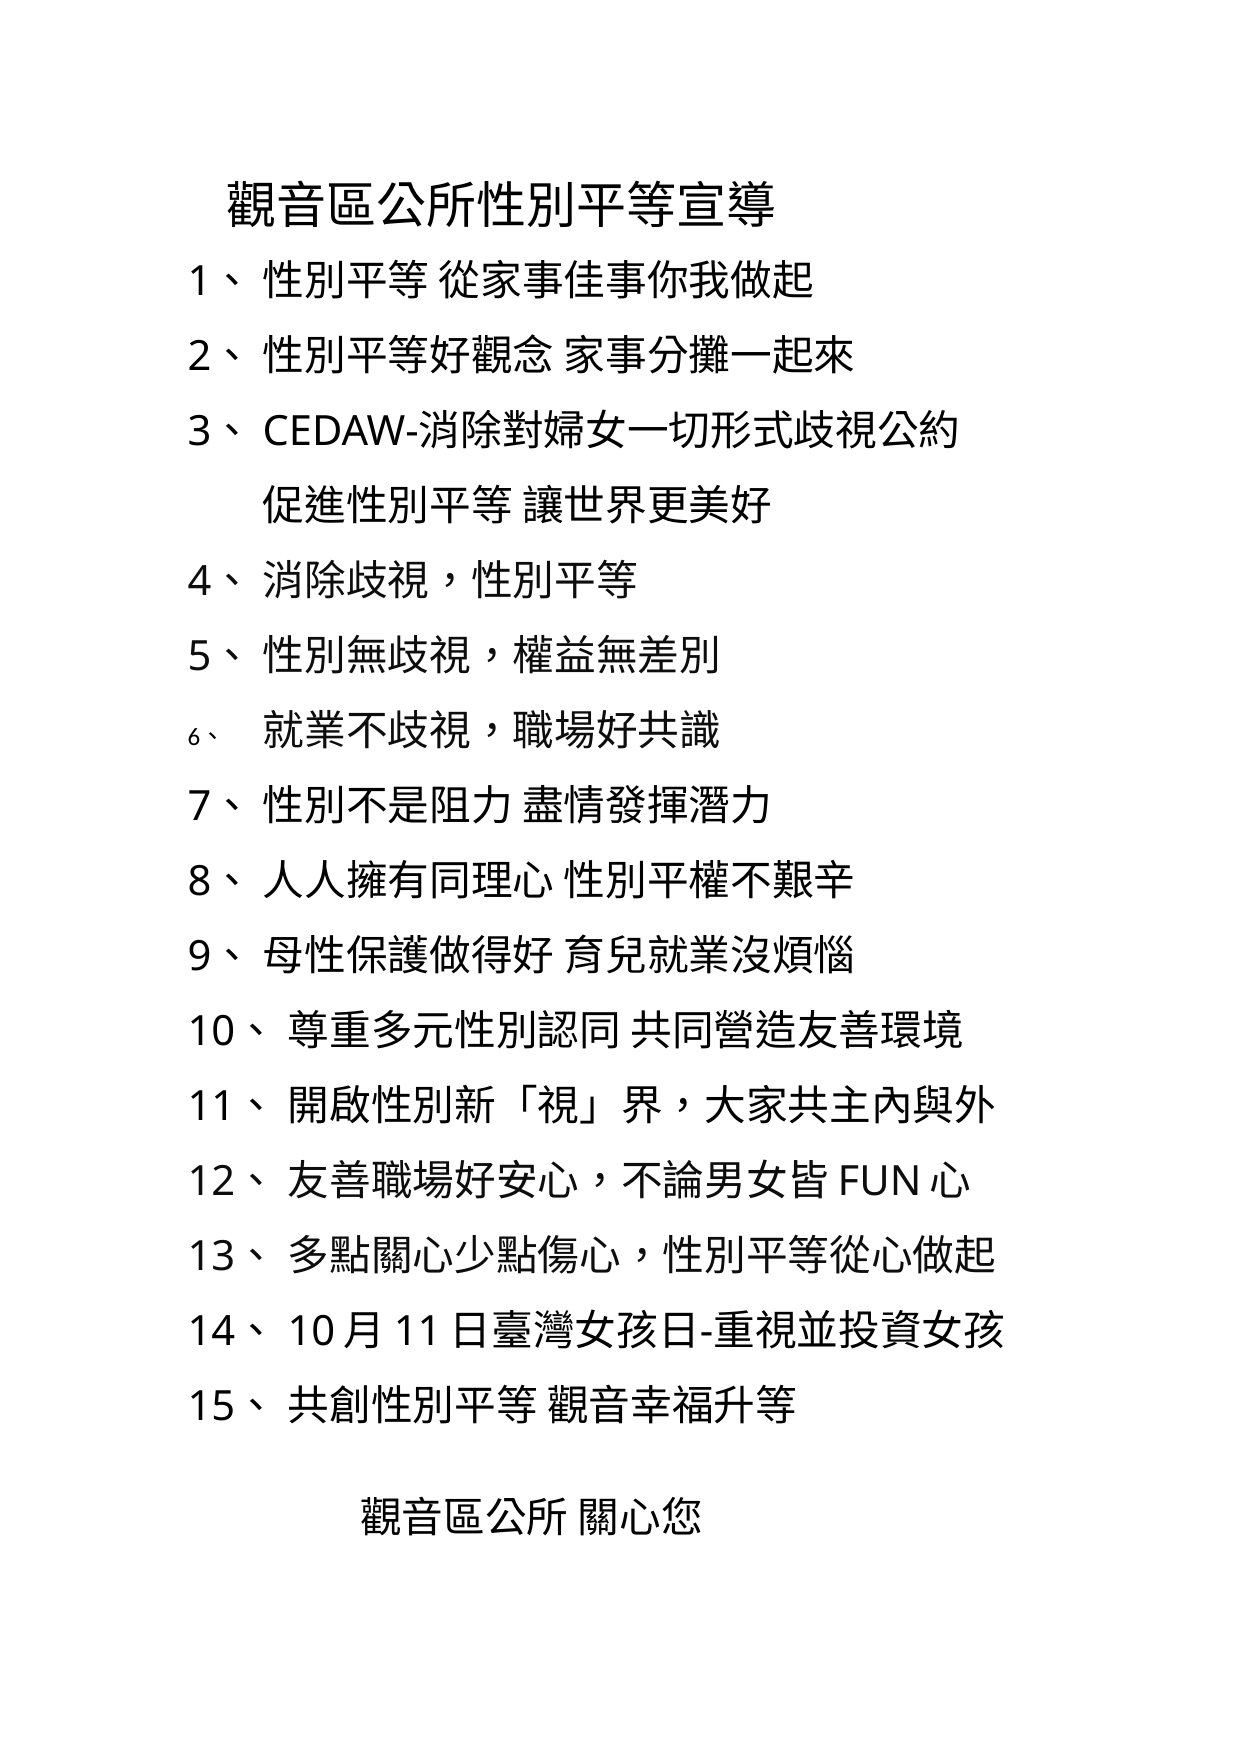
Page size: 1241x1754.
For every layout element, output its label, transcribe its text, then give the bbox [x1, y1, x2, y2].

list 性別平等好觀念 家事分攤一起來 [187, 314, 1053, 389]
list 開啟性別新「視」界，大家共主內與外 [187, 1064, 1053, 1139]
list 共創性別平等 觀音幸福升等 [187, 1364, 1053, 1439]
list 母性保護做得好 育兒就業沒煩惱 [187, 914, 1053, 989]
list 觀音區公所 關心您 [262, 1477, 1053, 1552]
list 性別無歧視，權益無差別 [187, 614, 1053, 689]
list 多點關心少點傷心，性別平等從心做起 [187, 1214, 1053, 1289]
list 性別不是阻力 盡情發揮潛力 [187, 764, 1053, 839]
list 消除歧視，性別平等 [187, 539, 1053, 614]
list 人人擁有同理心 性別平權不艱辛 [187, 839, 1053, 914]
text 觀音區公所性別平等宣導 [187, 164, 1053, 239]
list 友善職場好安心，不論男女皆FUN心 [187, 1139, 1053, 1214]
list 10月11日臺灣女孩日-重視並投資女孩 [187, 1289, 1053, 1364]
list 性別平等 從家事佳事你我做起 [187, 239, 1053, 314]
list 尊重多元性別認同 共同營造友善環境 [187, 989, 1053, 1064]
list 促進性別平等 讓世界更美好 [262, 464, 1053, 539]
list CEDAW-消除對婦女一切形式歧視公約 [187, 389, 1053, 464]
list 就業不歧視，職場好共識 [187, 689, 1053, 764]
